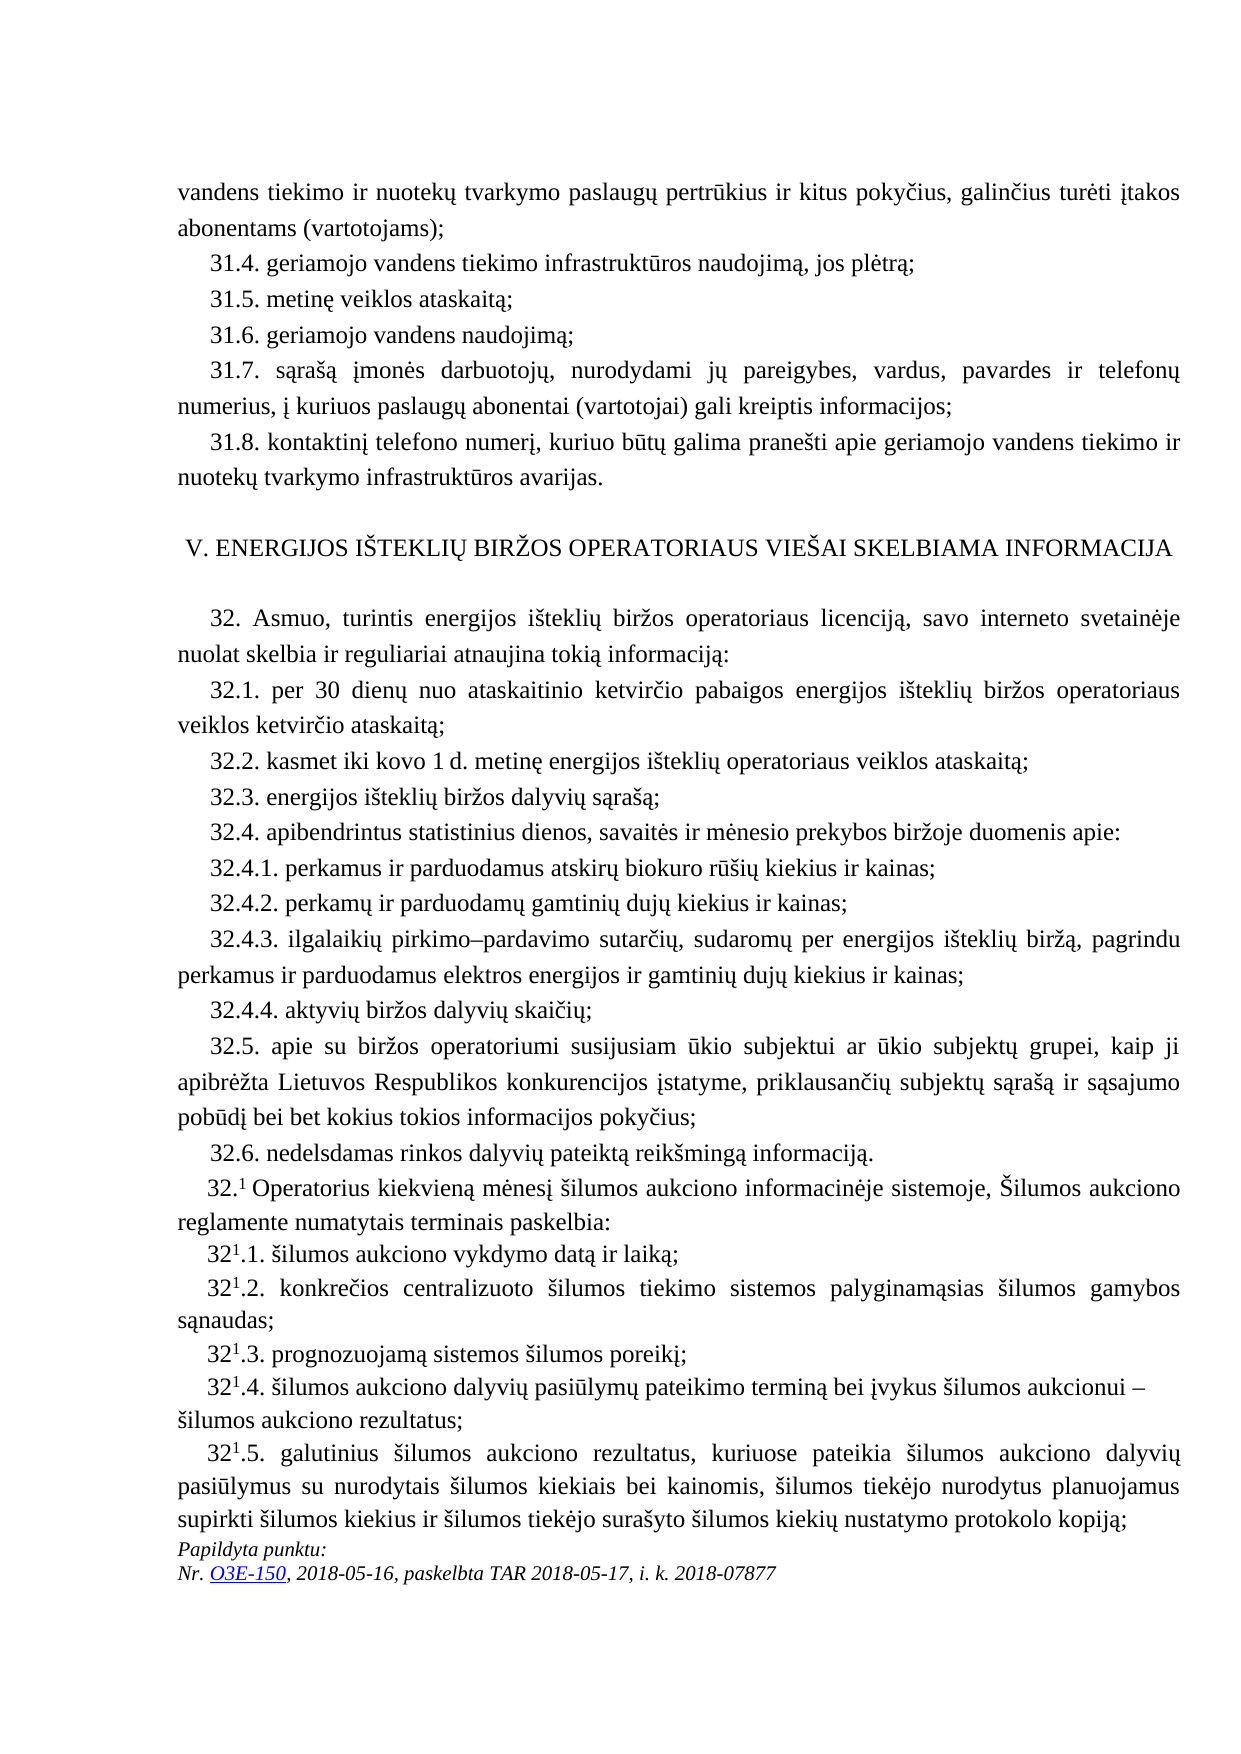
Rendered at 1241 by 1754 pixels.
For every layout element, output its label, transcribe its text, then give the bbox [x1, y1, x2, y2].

text 32.1 Operatorius kiekvieną mėnesį šilumos aukciono informacinėje sistemoje, Šilumos aukciono reglamente numatytais terminais paskelbia: [177, 1173, 1181, 1235]
text Papildyta punktu: [177, 1537, 1181, 1561]
text 321.4. šilumos aukciono dalyvių pasiūlymų pateikimo terminą bei įvykus šilumos aukcionui – šilumos aukciono rezultatus; [177, 1372, 1181, 1433]
text 31.6. geriamojo vandens naudojimą; [177, 320, 1181, 348]
text 321.2. konkrečios centralizuoto šilumos tiekimo sistemos palyginamąsias šilumos gamybos sąnaudas; [177, 1273, 1181, 1334]
text 31.4. geriamojo vandens tiekimo infrastruktūros naudojimą, jos plėtrą; [177, 248, 1181, 277]
text 32.6. nedelsdamas rinkos dalyvių pateiktą reikšmingą informaciją. [177, 1138, 1181, 1167]
text 32.4.4. aktyvių biržos dalyvių skaičių; [177, 995, 1181, 1024]
text 32.1. per 30 dienų nuo ataskaitinio ketvirčio pabaigos energijos išteklių biržos operatoriaus veiklos ketvirčio ataskaitą; [177, 675, 1181, 739]
text 32.4.3. ilgalaikių pirkimo–pardavimo sutarčių, sudaromų per energijos išteklių biržą, pagrindu perkamus ir parduodamus elektros energijos ir gamtinių dujų kiekius ir kainas; [177, 924, 1181, 988]
text vandens tiekimo ir nuotekų tvarkymo paslaugų pertrūkius ir kitus pokyčius, galinčius turėti įtakos abonentams (vartotojams); [177, 177, 1181, 242]
text 321.1. šilumos aukciono vykdymo datą ir laiką; [177, 1239, 1181, 1268]
text 31.7. sąrašą įmonės darbuotojų, nurodydami jų pareigybes, vardus, pavardes ir telefonų numerius, į kuriuos paslaugų abonentai (vartotojai) gali kreiptis informacijos; [177, 355, 1181, 420]
text 32.4.1. perkamus ir parduodamus atskirų biokuro rūšių kiekius ir kainas; [177, 853, 1181, 882]
text 32.4.2. perkamų ir parduodamų gamtinių dujų kiekius ir kainas; [177, 888, 1181, 917]
text V. ENERGIJOS IŠTEKLIŲ BIRŽOS OPERATORIAUS VIEŠAI SKELBIAMA INFORMACIJA [177, 533, 1181, 562]
text 31.5. metinę veiklos ataskaitą; [177, 284, 1181, 313]
text 32.4. apibendrintus statistinius dienos, savaitės ir mėnesio prekybos biržoje duomenis apie: [177, 817, 1181, 846]
text 32.5. apie su biržos operatoriumi susijusiam ūkio subjektui ar ūkio subjektų grupei, kaip ji apibrėžta Lietuvos Respublikos konkurencijos įstatyme, priklausančių subjektų sąrašą ir sąsajumo pobūdį bei bet kokius tokios informacijos pokyčius; [177, 1031, 1181, 1131]
text 31.8. kontaktinį telefono numerį, kuriuo būtų galima pranešti apie geriamojo vandens tiekimo ir nuotekų tvarkymo infrastruktūros avarijas. [177, 427, 1181, 491]
text Nr. O3E-150, 2018-05-16, paskelbta TAR 2018-05-17, i. k. 2018-07877 [177, 1561, 1181, 1585]
text 32.2. kasmet iki kovo 1 d. metinę energijos išteklių operatoriaus veiklos ataskaitą; [177, 746, 1181, 775]
text 32. Asmuo, turintis energijos išteklių biržos operatoriaus licenciją, savo interneto svetainėje nuolat skelbia ir reguliariai atnaujina tokią informaciją: [177, 603, 1181, 668]
text 321.3. prognozuojamą sistemos šilumos poreikį; [177, 1339, 1181, 1367]
text 32.3. energijos išteklių biržos dalyvių sąrašą; [177, 782, 1181, 810]
text 321.5. galutinius šilumos aukciono rezultatus, kuriuose pateikia šilumos aukciono dalyvių pasiūlymus su nurodytais šilumos kiekiais bei kainomis, šilumos tiekėjo nurodytus planuojamus supirkti šilumos kiekius ir šilumos tiekėjo surašyto šilumos kiekių nustatymo protokolo kopiją; [177, 1438, 1181, 1532]
